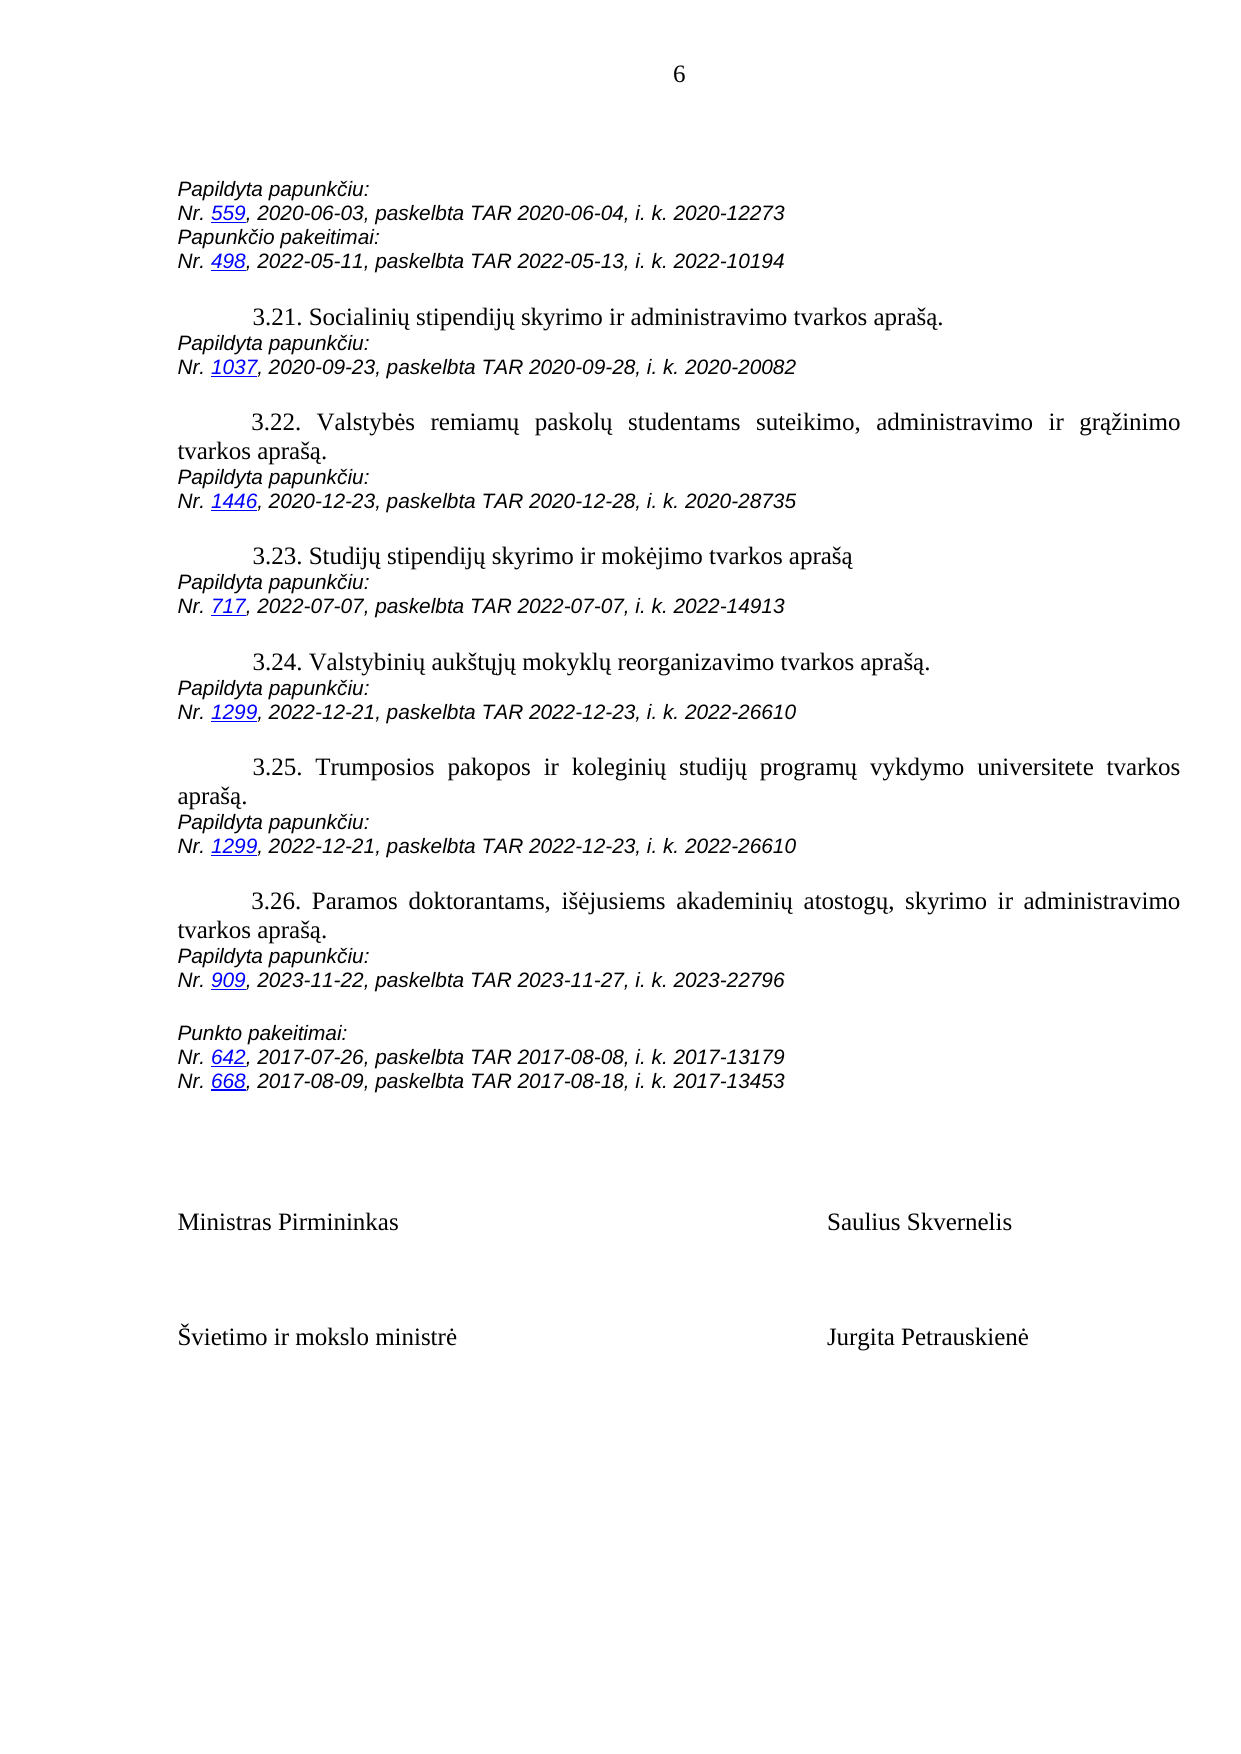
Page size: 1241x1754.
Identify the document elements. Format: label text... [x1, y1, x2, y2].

text 3.23. Studijų stipendijų skyrimo ir mokėjimo tvarkos aprašą [177, 541, 1181, 570]
text 3.24. Valstybinių aukštųjų mokyklų reorganizavimo tvarkos aprašą. [177, 647, 1181, 676]
text Papildyta papunkčiu: [177, 331, 1181, 354]
text Nr. 717, 2022-07-07, paskelbta TAR 2022-07-07, i. k. 2022-14913 [177, 594, 1181, 618]
text 3.21. Socialinių stipendijų skyrimo ir administravimo tvarkos aprašą. [177, 302, 1181, 331]
text Nr. 1446, 2020-12-23, paskelbta TAR 2020-12-28, i. k. 2020-28735 [177, 489, 1181, 513]
text 3.25. Trumposios pakopos ir koleginių studijų programų vykdymo universitete tvarkos aprašą. [177, 752, 1181, 810]
text Papildyta papunkčiu: [177, 810, 1181, 834]
text 3.22. Valstybės remiamų paskolų studentams suteikimo, administravimo ir grąžinimo tvarkos aprašą. [177, 407, 1181, 465]
text Papildyta papunkčiu: [177, 676, 1181, 699]
text Papildyta papunkčiu: [177, 944, 1181, 968]
text Švietimo ir mokslo ministrė Jurgita Petrauskienė [177, 1322, 1181, 1351]
text Papildyta papunkčiu: [177, 570, 1181, 594]
text Ministras Pirmininkas Saulius Skvernelis [177, 1207, 1181, 1236]
text Papildyta papunkčiu: [177, 465, 1181, 489]
text Punkto pakeitimai: [177, 1021, 1181, 1044]
text Nr. 1299, 2022-12-21, paskelbta TAR 2022-12-23, i. k. 2022-26610 [177, 699, 1181, 723]
text Nr. 668, 2017-08-09, paskelbta TAR 2017-08-18, i. k. 2017-13453 [177, 1068, 1181, 1092]
text Nr. 498, 2022-05-11, paskelbta TAR 2022-05-13, i. k. 2022-10194 [177, 249, 1181, 273]
text 3.26. Paramos doktorantams, išėjusiems akademinių atostogų, skyrimo ir administravimo tvarkos aprašą. [177, 886, 1181, 944]
text Nr. 909, 2023-11-22, paskelbta TAR 2023-11-27, i. k. 2023-22796 [177, 968, 1181, 992]
text Papunkčio pakeitimai: [177, 225, 1181, 249]
text Nr. 559, 2020-06-03, paskelbta TAR 2020-06-04, i. k. 2020-12273 [177, 201, 1181, 225]
text Papildyta papunkčiu: [177, 177, 1181, 201]
text Nr. 1037, 2020-09-23, paskelbta TAR 2020-09-28, i. k. 2020-20082 [177, 354, 1181, 378]
text Nr. 642, 2017-07-26, paskelbta TAR 2017-08-08, i. k. 2017-13179 [177, 1044, 1181, 1068]
text Nr. 1299, 2022-12-21, paskelbta TAR 2022-12-23, i. k. 2022-26610 [177, 834, 1181, 858]
